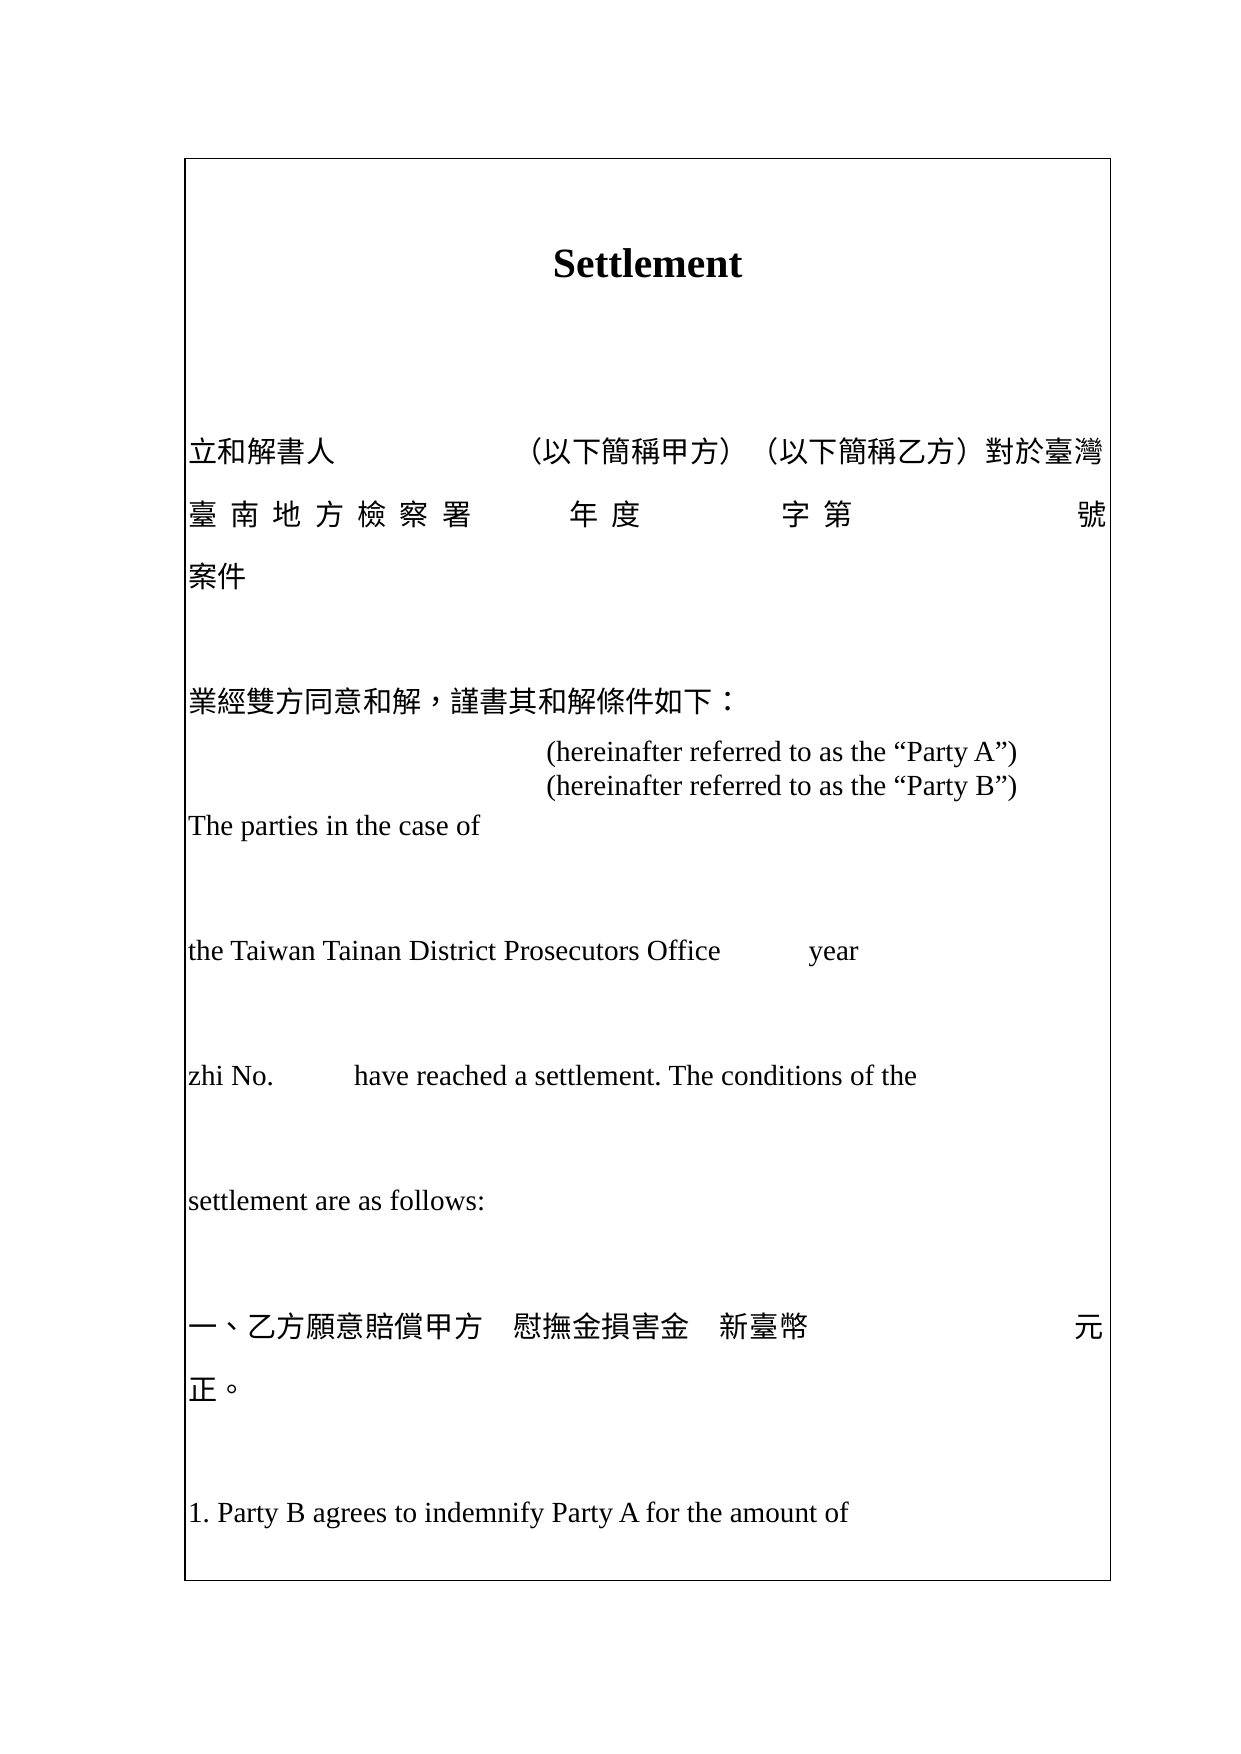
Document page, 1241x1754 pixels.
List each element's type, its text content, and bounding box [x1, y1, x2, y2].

table_header Settlement 立和解書人 （以下簡稱甲方）（以下簡稱乙方）對於臺灣 臺南地方檢察署 年度 字第 號 案件 業經雙方同意和解，謹書其和解條件如下： The parties in the case of the Taiwan Tainan District Prosecutors Office year zhi No. have reached a settlement. The conditions of the settlement are as follows: 一、乙方願意賠償甲方 慰撫金損害金 新臺幣 元正。 1. Party B agrees to indemnify Party A for the amount of NT$ . 二、甲方同意撤回告訴，以息訟爭，并除接受前項賠償金外，不再要求 任何損害賠償。 2. Party A agrees to withdraw the complaint and shall not demand payment for damages other than the foregoing settlement amount. 三、其他： 3. Others: 立和解書人甲方： （簽名蓋章） Party A in the Settlement: (Signature/Stamp) 住 址： Address: 立和解書人乙方： （簽名蓋章） Party B in the Settlement: (Signature/Stamp) 住 址： Address: 中 華 民 國 年 月 日 Date: (mm)/ (dd), (yyyy) [186, 159, 1110, 1580]
